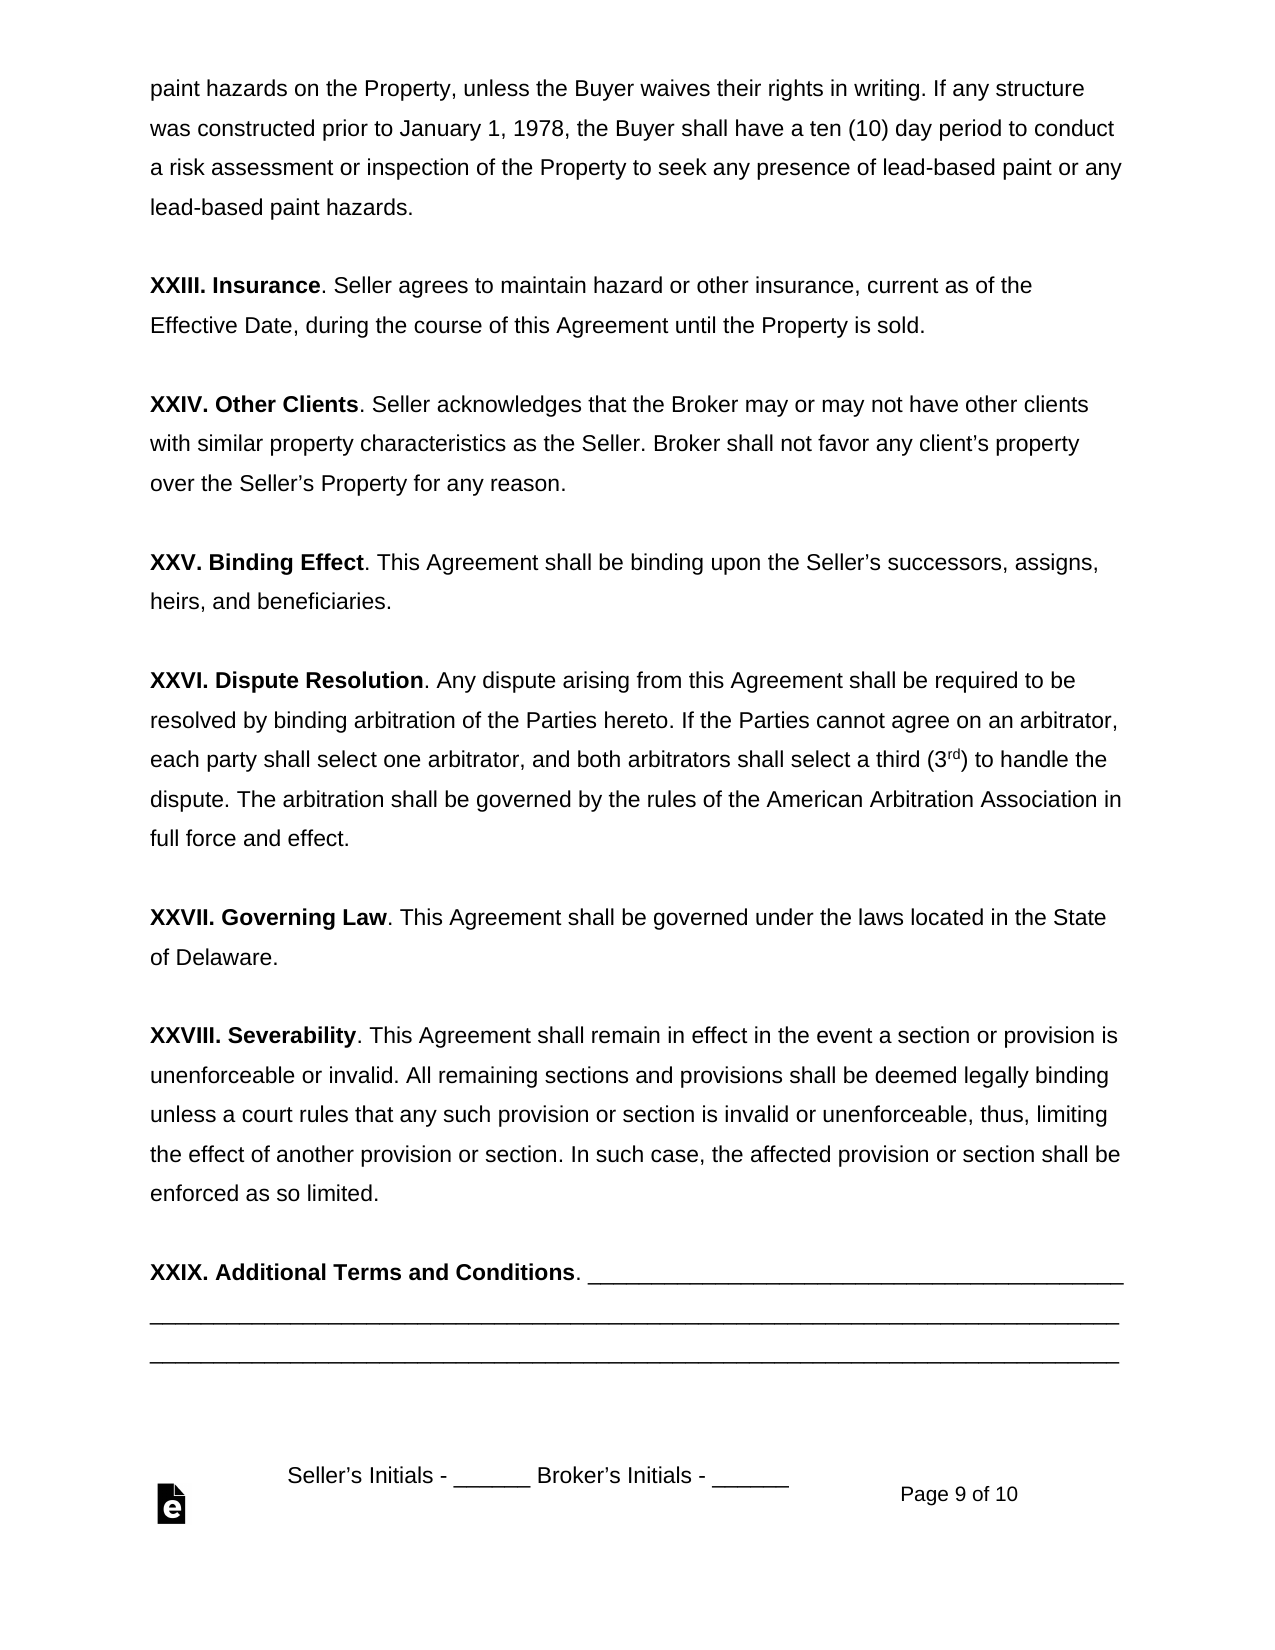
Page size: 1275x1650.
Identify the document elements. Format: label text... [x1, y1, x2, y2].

text XXIV. Other Clients. Seller acknowledges that the Broker may or may not have other clients with similar property characteristics as the Seller. Broker shall not favor any client’s property over the Seller’s Property for any reason. [150, 391, 1125, 496]
text XXIII. Insurance. Seller agrees to maintain hazard or other insurance, current as of the Effective Date, during the course of this Agreement until the Property is sold. [150, 272, 1125, 338]
text ____________________________________________________________________________ [150, 1299, 1125, 1325]
text XXIX. Additional Terms and Conditions. __________________________________________ [150, 1259, 1125, 1286]
text XXVI. Dispute Resolution. Any dispute arising from this Agreement shall be required to be resolved by binding arbitration of the Parties hereto. If the Parties cannot agree on an arbitrator, each party shall select one arbitrator, and both arbitrators shall select a third (3rd) to handle the dispute. The arbitration shall be governed by the rules of the American Arbitration Association in full force and effect. [150, 667, 1125, 851]
text ____________________________________________________________________________ [150, 1338, 1125, 1365]
text XXVII. Governing Law. This Agreement shall be governed under the laws located in the State of Delaware. [150, 904, 1125, 970]
text XXV. Binding Effect. This Agreement shall be binding upon the Seller’s successors, assigns, heirs, and beneficiaries. [150, 549, 1125, 614]
text paint hazards on the Property, unless the Buyer waives their rights in writing. If any structure was constructed prior to January 1, 1978, the Buyer shall have a ten (10) day period to conduct a risk assessment or inspection of the Property to seek any presence of lead-based paint or any lead-based paint hazards. [150, 75, 1125, 220]
text XXVIII. Severability. This Agreement shall remain in effect in the event a section or provision is unenforceable or invalid. All remaining sections and provisions shall be deemed legally binding unless a court rules that any such provision or section is invalid or unenforceable, thus, limiting the effect of another provision or section. In such case, the affected provision or section shall be enforced as so limited. [150, 1022, 1125, 1207]
